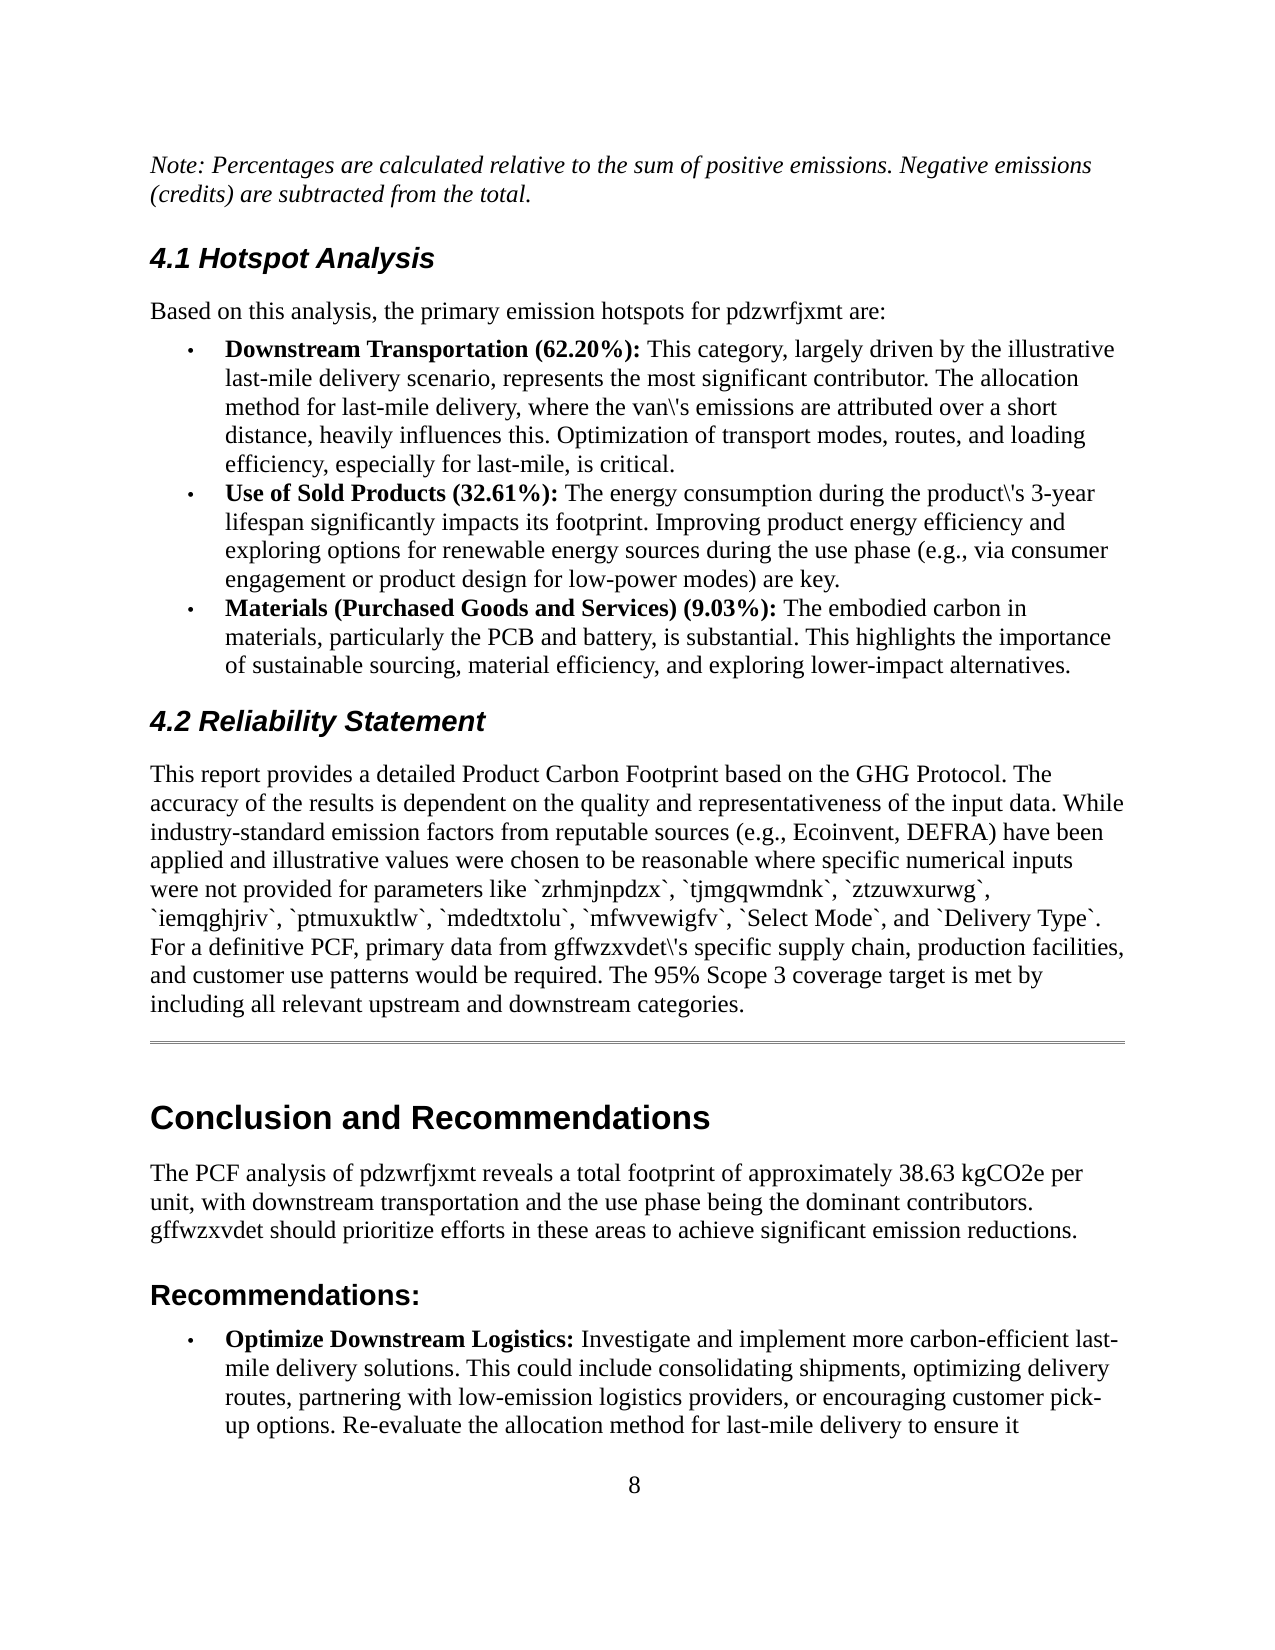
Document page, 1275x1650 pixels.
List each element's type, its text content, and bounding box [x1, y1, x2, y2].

text This report provides a detailed Product Carbon Footprint based on the GHG Protocol. The accuracy of the results is dependent on the quality and representativeness of the input data. While industry-standard emission factors from reputable sources (e.g., Ecoinvent, DEFRA) have been applied and illustrative values were chosen to be reasonable where specific numerical inputs were not provided for parameters like `zrhmjnpdzx`, `tjmgqwmdnk`, `ztzuwxurwg`, `iemqghjriv`, `ptmuxuktlw`, `mdedtxtolu`, `mfwvewigfv`, `Select Mode`, and `Delivery Type`. For a definitive PCF, primary data from gffwzxvdet\'s specific supply chain, production facilities, and customer use patterns would be required. The 95% Scope 3 coverage target is met by including all relevant upstream and downstream categories. [150, 759, 1125, 1018]
subtitle Conclusion and Recommendations [150, 1098, 1125, 1137]
text Based on this analysis, the primary emission hotspots for pdzwrfjxmt are: [150, 296, 1125, 325]
list Materials (Purchased Goods and Services) (9.03%): The embodied carbon in materials, particularly the PCB and battery, is substantial. This highlights the importance of sustainable sourcing, material efficiency, and exploring lower-impact alternatives. [187, 593, 1125, 679]
text Note: Percentages are calculated relative to the sum of positive emissions. Negative emissions (credits) are subtracted from the total. [150, 150, 1125, 207]
list Use of Sold Products (32.61%): The energy consumption during the product\'s 3-year lifespan significantly impacts its footprint. Improving product energy efficiency and exploring options for renewable energy sources during the use phase (e.g., via consumer engagement or product design for low-power modes) are key. [187, 478, 1125, 593]
subtitle Recommendations: [150, 1278, 1125, 1312]
list Optimize Downstream Logistics: Investigate and implement more carbon-efficient last-mile delivery solutions. This could include consolidating shipments, optimizing delivery routes, partnering with low-emission logistics providers, or encouraging customer pick-up options. Re-evaluate the allocation method for last-mile delivery to ensure it [187, 1324, 1125, 1439]
list Downstream Transportation (62.20%): This category, largely driven by the illustrative last-mile delivery scenario, represents the most significant contributor. The allocation method for last-mile delivery, where the van\'s emissions are attributed over a short distance, heavily influences this. Optimization of transport modes, routes, and loading efficiency, especially for last-mile, is critical. [187, 334, 1125, 478]
subtitle 4.2 Reliability Statement [150, 704, 1125, 738]
text The PCF analysis of pdzwrfjxmt reveals a total footprint of approximately 38.63 kgCO2e per unit, with downstream transportation and the use phase being the dominant contributors. gffwzxvdet should prioritize efforts in these areas to achieve significant emission reductions. [150, 1158, 1125, 1244]
subtitle 4.1 Hotspot Analysis [150, 241, 1125, 275]
